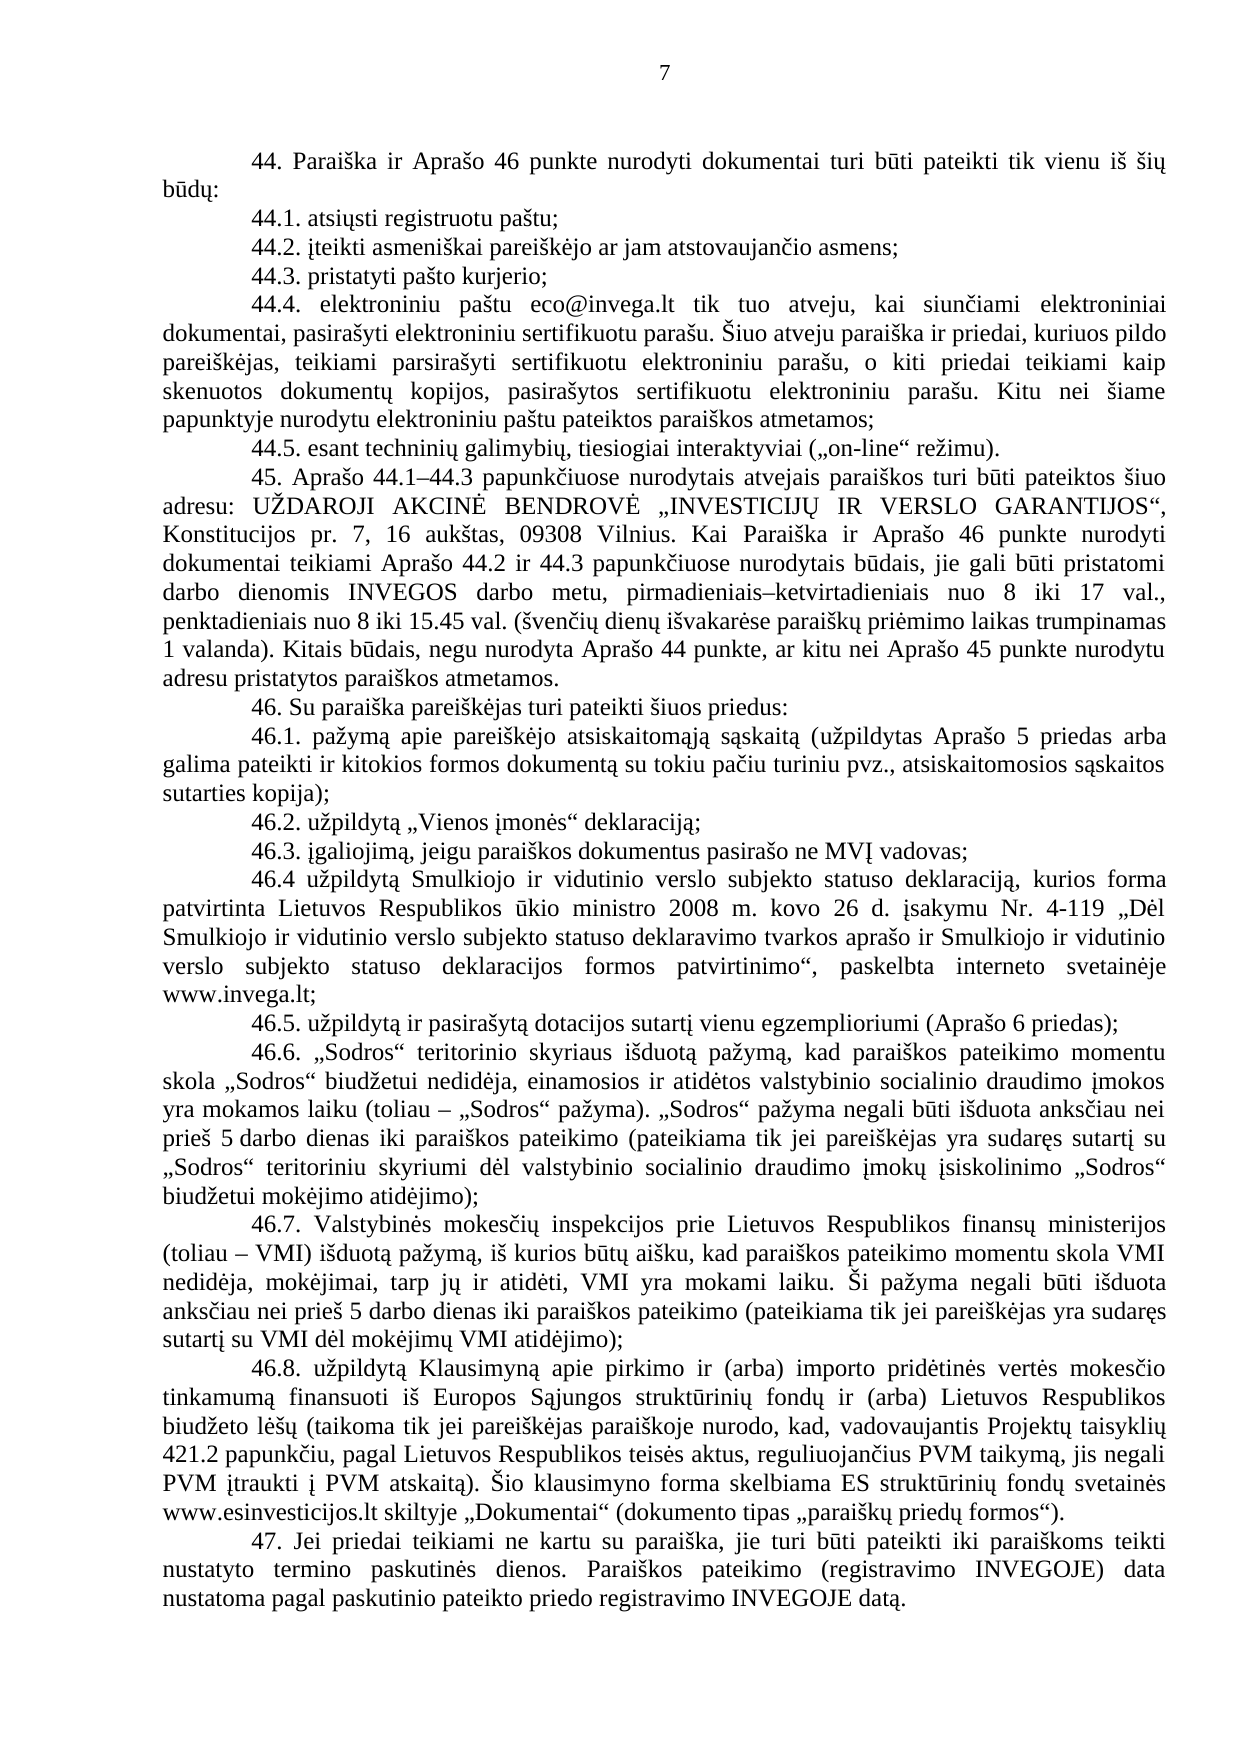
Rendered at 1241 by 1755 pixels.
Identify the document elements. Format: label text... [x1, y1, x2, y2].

text 46.3. įgaliojimą, jeigu paraiškos dokumentus pasirašo ne MVĮ vadovas; [162, 836, 1167, 864]
text 44. Paraiška ir Aprašo 46 punkte nurodyti dokumentai turi būti pateikti tik vienu iš šių būdų: [162, 146, 1167, 203]
text 46.2. užpildytą „Vienos įmonės“ deklaraciją; [162, 807, 1167, 836]
text 44.5. esant techninių galimybių, tiesiogiai interaktyviai („on-line“ režimu). [162, 433, 1167, 462]
text 46. Su paraiška pareiškėjas turi pateikti šiuos priedus: [162, 692, 1167, 721]
text 46.4 užpildytą Smulkiojo ir vidutinio verslo subjekto statuso deklaraciją, kurios forma patvirtinta Lietuvos Respublikos ūkio ministro 2008 m. kovo 26 d. įsakymu Nr. 4-119 „Dėl Smulkiojo ir vidutinio verslo subjekto statuso deklaravimo tvarkos aprašo ir Smulkiojo ir vidutinio verslo subjekto statuso deklaracijos formos patvirtinimo“, paskelbta interneto svetainėje www.invega.lt; [162, 864, 1167, 1008]
text 46.7. Valstybinės mokesčių inspekcijos prie Lietuvos Respublikos finansų ministerijos (toliau – VMI) išduotą pažymą, iš kurios būtų aišku, kad paraiškos pateikimo momentu skola VMI nedidėja, mokėjimai, tarp jų ir atidėti, VMI yra mokami laiku. Ši pažyma negali būti išduota anksčiau nei prieš 5 darbo dienas iki paraiškos pateikimo (pateikiama tik jei pareiškėjas yra sudaręs sutartį su VMI dėl mokėjimų VMI atidėjimo); [162, 1209, 1167, 1353]
text 45. Aprašo 44.1–44.3 papunkčiuose nurodytais atvejais paraiškos turi būti pateiktos šiuo adresu: UŽDAROJI AKCINĖ BENDROVĖ „Investicijų ir verslo garantijos“, Konstitucijos pr. 7, 16 aukštas, 09308 Vilnius. Kai Paraiška ir Aprašo 46 punkte nurodyti dokumentai teikiami Aprašo 44.2 ir 44.3 papunkčiuose nurodytais būdais, jie gali būti pristatomi darbo dienomis INVEGOS darbo metu, pirmadieniais–ketvirtadieniais nuo 8 iki 17 val., penktadieniais nuo 8 iki 15.45 val. (švenčių dienų išvakarėse paraiškų priėmimo laikas trumpinamas 1 valanda). Kitais būdais, negu nurodyta Aprašo 44 punkte, ar kitu nei Aprašo 45 punkte nurodytu adresu pristatytos paraiškos atmetamos. [162, 462, 1167, 692]
text 47. Jei priedai teikiami ne kartu su paraiška, jie turi būti pateikti iki paraiškoms teikti nustatyto termino paskutinės dienos. Paraiškos pateikimo (registravimo INVEGOJE) data nustatoma pagal paskutinio pateikto priedo registravimo INVEGOJE datą. [162, 1526, 1167, 1612]
text 46.1. pažymą apie pareiškėjo atsiskaitomąją sąskaitą (užpildytas Aprašo 5 priedas arba galima pateikti ir kitokios formos dokumentą su tokiu pačiu turiniu pvz., atsiskaitomosios sąskaitos sutarties kopija); [162, 721, 1167, 807]
text 46.6. „Sodros“ teritorinio skyriaus išduotą pažymą, kad paraiškos pateikimo momentu skola „Sodros“ biudžetui nedidėja, einamosios ir atidėtos valstybinio socialinio draudimo įmokos yra mokamos laiku (toliau – „Sodros“ pažyma). „Sodros“ pažyma negali būti išduota anksčiau nei prieš 5 darbo dienas iki paraiškos pateikimo (pateikiama tik jei pareiškėjas yra sudaręs sutartį su „Sodros“ teritoriniu skyriumi dėl valstybinio socialinio draudimo įmokų įsiskolinimo „Sodros“ biudžetui mokėjimo atidėjimo); [162, 1037, 1167, 1209]
text 44.2. įteikti asmeniškai pareiškėjo ar jam atstovaujančio asmens; [162, 232, 1167, 261]
text 44.1. atsiųsti registruotu paštu; [162, 203, 1167, 232]
text 46.8. užpildytą Klausimyną apie pirkimo ir (arba) importo pridėtinės vertės mokesčio tinkamumą finansuoti iš Europos Sąjungos struktūrinių fondų ir (arba) Lietuvos Respublikos biudžeto lėšų (taikoma tik jei pareiškėjas paraiškoje nurodo, kad, vadovaujantis Projektų taisyklių 421.2 papunkčiu, pagal Lietuvos Respublikos teisės aktus, reguliuojančius PVM taikymą, jis negali PVM įtraukti į PVM atskaitą). Šio klausimyno forma skelbiama ES struktūrinių fondų svetainės www.esinvesticijos.lt skiltyje „Dokumentai“ (dokumento tipas „paraiškų priedų formos“). [162, 1353, 1167, 1526]
text 46.5. užpildytą ir pasirašytą dotacijos sutartį vienu egzemplioriumi (Aprašo 6 priedas); [162, 1008, 1167, 1037]
text 44.3. pristatyti pašto kurjerio; [162, 261, 1167, 289]
text 44.4. elektroniniu paštu eco@invega.lt tik tuo atveju, kai siunčiami elektroniniai dokumentai, pasirašyti elektroniniu sertifikuotu parašu. Šiuo atveju paraiška ir priedai, kuriuos pildo pareiškėjas, teikiami parsirašyti sertifikuotu elektroniniu parašu, o kiti priedai teikiami kaip skenuotos dokumentų kopijos, pasirašytos sertifikuotu elektroniniu parašu. Kitu nei šiame papunktyje nurodytu elektroniniu paštu pateiktos paraiškos atmetamos; [162, 289, 1167, 433]
